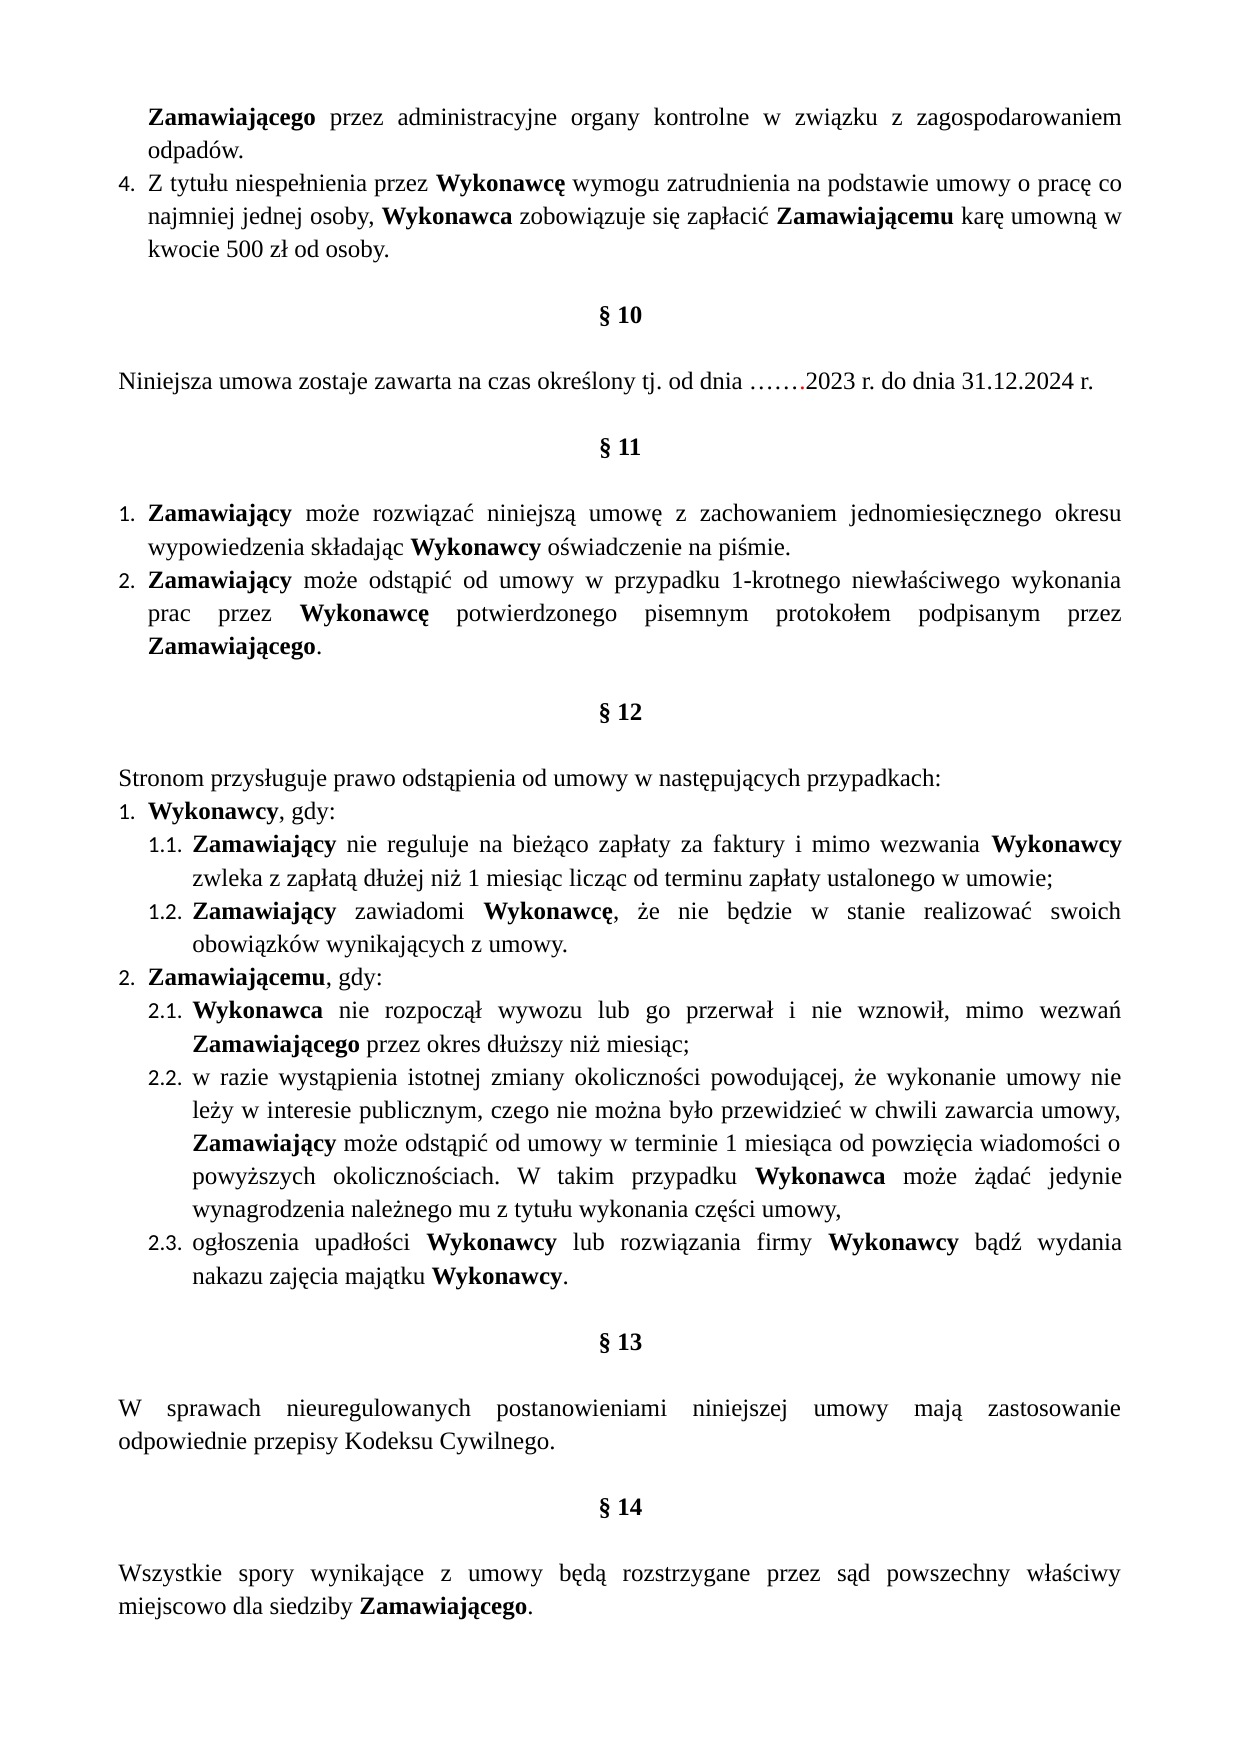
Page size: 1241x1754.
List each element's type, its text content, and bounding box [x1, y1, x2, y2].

text W sprawach nieuregulowanych postanowieniami niniejszej umowy mają zastosowanie odpowiednie przepisy Kodeksu Cywilnego. [118, 1393, 1122, 1454]
list Zamawiającego przez administracyjne organy kontrolne w związku z zagospodarowaniem odpadów. [118, 102, 1122, 164]
text § 11 [118, 432, 1122, 461]
text Niniejsza umowa zostaje zawarta na czas określony tj. od dnia …….2023 r. do dnia 31.12.2024 r. [118, 366, 1122, 395]
list Z tytułu niespełnienia przez Wykonawcę wymogu zatrudnienia na podstawie umowy o pracę co najmniej jednej osoby, Wykonawca zobowiązuje się zapłacić Zamawiającemu karę umowną w kwocie 500 zł od osoby. [118, 168, 1122, 263]
text § 10 [118, 300, 1122, 329]
text § 12 [118, 697, 1122, 726]
text § 14 [118, 1492, 1122, 1521]
list Wykonawcy, gdy: [118, 796, 1122, 825]
list Zamawiający nie reguluje na bieżąco zapłaty za faktury i mimo wezwania Wykonawcy zwleka z zapłatą dłużej niż 1 miesiąc licząc od terminu zapłaty ustalonego w umowie; [148, 829, 1122, 892]
text § 13 [118, 1327, 1122, 1356]
text Stronom przysługuje prawo odstąpienia od umowy w następujących przypadkach: [118, 763, 1122, 792]
list Zamawiającemu, gdy: [118, 962, 1122, 991]
list Wykonawca nie rozpoczął wywozu lub go przerwał i nie wznowił, mimo wezwań Zamawiającego przez okres dłuższy niż miesiąc; [148, 996, 1122, 1058]
list ogłoszenia upadłości Wykonawcy lub rozwiązania firmy Wykonawcy bądź wydania nakazu zajęcia majątku Wykonawcy. [148, 1227, 1122, 1289]
list w razie wystąpienia istotnej zmiany okoliczności powodującej, że wykonanie umowy nie leży w interesie publicznym, czego nie można było przewidzieć w chwili zawarcia umowy, Zamawiający może odstąpić od umowy w terminie 1 miesiąca od powzięcia wiadomości o powyższych okolicznościach. W takim przypadku Wykonawca może żądać jedynie wynagrodzenia należnego mu z tytułu wykonania części umowy, [148, 1062, 1122, 1223]
list Zamawiający może odstąpić od umowy w przypadku 1-krotnego niewłaściwego wykonania prac przez Wykonawcę potwierdzonego pisemnym protokołem podpisanym przez Zamawiającego. [118, 565, 1122, 660]
text Wszystkie spory wynikające z umowy będą rozstrzygane przez sąd powszechny właściwy miejscowo dla siedziby Zamawiającego. [118, 1558, 1122, 1620]
list Zamawiający zawiadomi Wykonawcę, że nie będzie w stanie realizować swoich obowiązków wynikających z umowy. [148, 896, 1122, 958]
list Zamawiający może rozwiązać niniejszą umowę z zachowaniem jednomiesięcznego okresu wypowiedzenia składając Wykonawcy oświadczenie na piśmie. [118, 498, 1122, 561]
